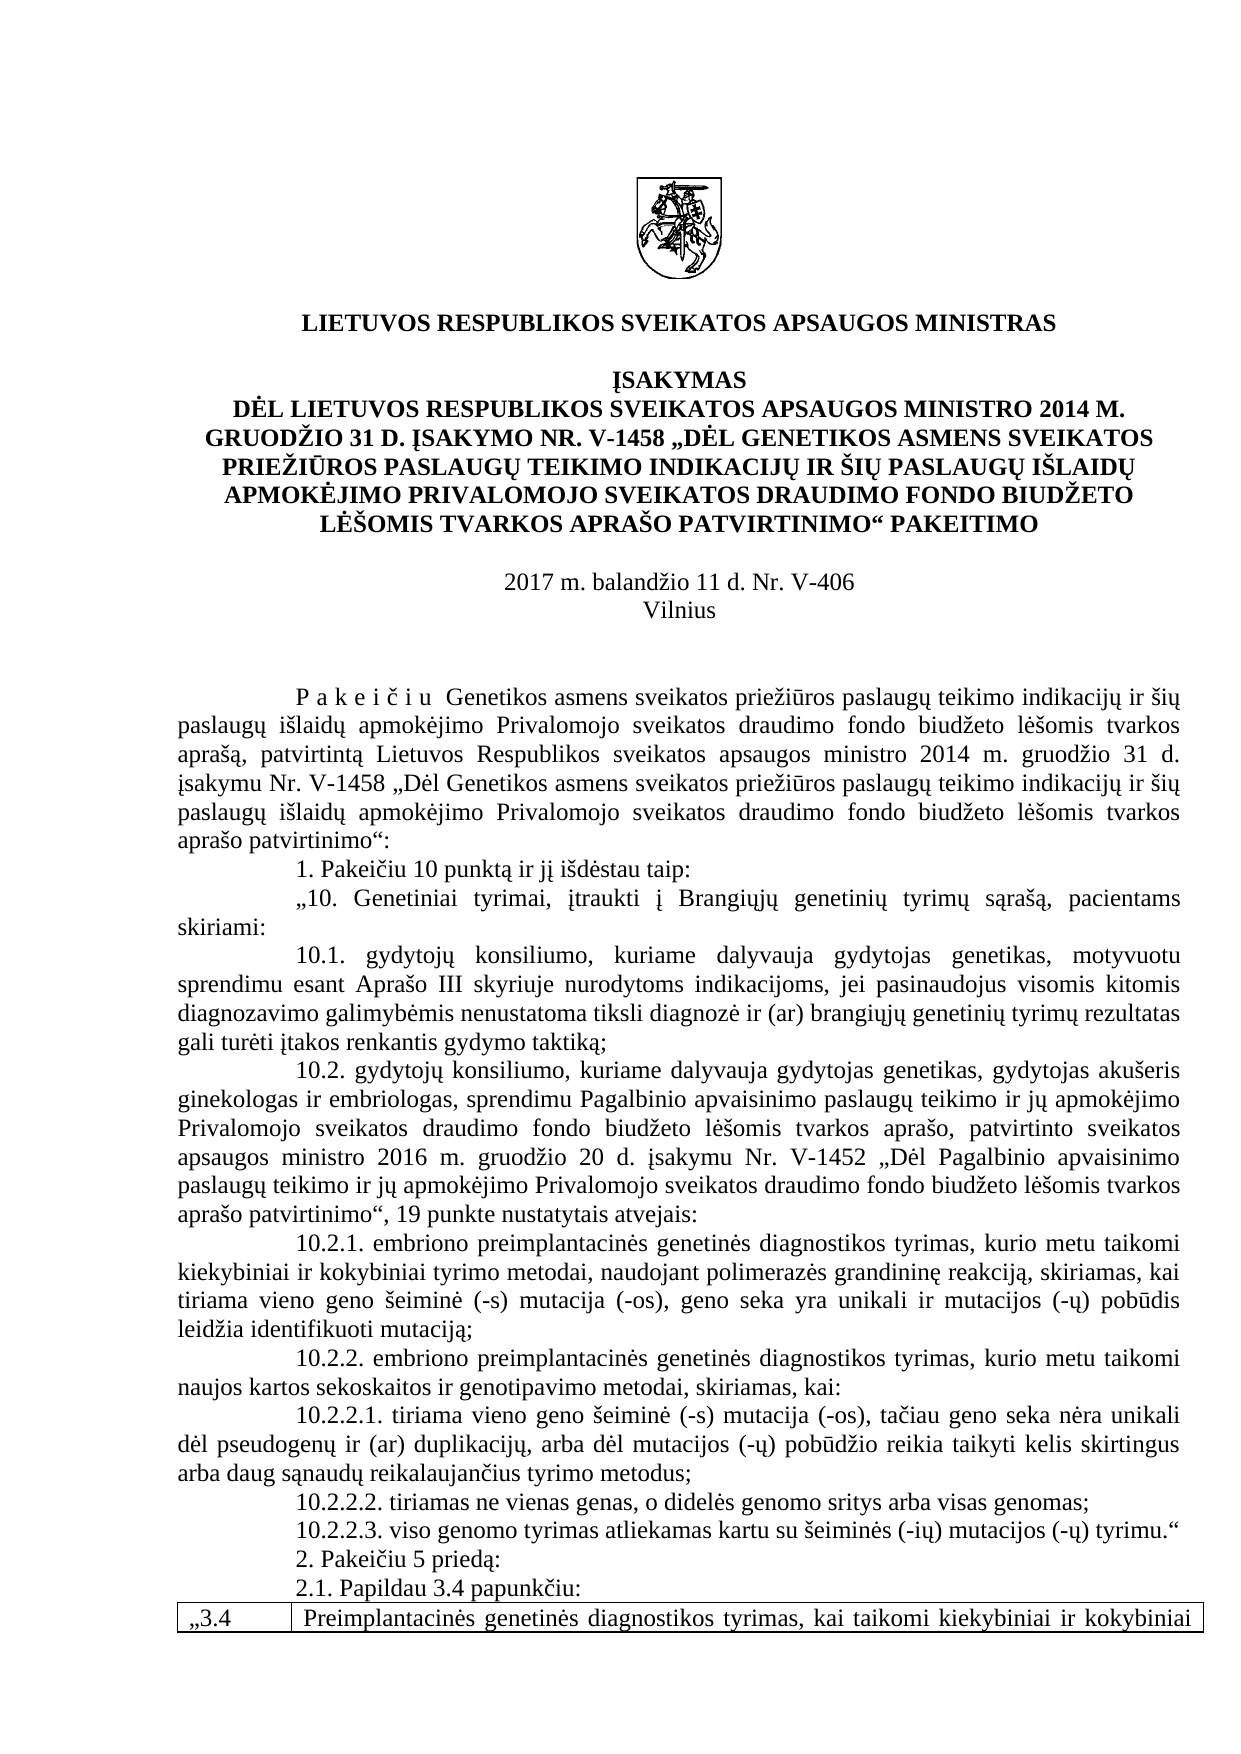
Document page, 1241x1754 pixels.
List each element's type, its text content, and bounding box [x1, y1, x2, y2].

text 1. Pakeičiu 10 punktą ir jį išdėstau taip: [177, 854, 1181, 883]
text 2. Pakeičiu 5 priedą: [177, 1544, 1181, 1573]
text LIETUVOS RESPUBLIKOS SVEIKATOS APSAUGOS MINISTRAS [177, 308, 1181, 337]
text 10.2. gydytojų konsiliumo, kuriame dalyvauja gydytojas genetikas, gydytojas akušeris ginekologas ir embriologas, sprendimu Pagalbinio apvaisinimo paslaugų teikimo ir jų apmokėjimo Privalomojo sveikatos draudimo fondo biudžeto lėšomis tvarkos aprašo, patvirtinto sveikatos apsaugos ministro 2016 m. gruodžio 20 d. įsakymu Nr. V-1452 „Dėl Pagalbinio apvaisinimo paslaugų teikimo ir jų apmokėjimo Privalomojo sveikatos draudimo fondo biudžeto lėšomis tvarkos aprašo patvirtinimo“, 19 punkte nustatytais atvejais: [177, 1055, 1181, 1228]
text 10.2.2.3. viso genomo tyrimas atliekamas kartu su šeiminės (-ių) mutacijos (-ų) tyrimu.“ [177, 1515, 1181, 1544]
text DĖL LIETUVOS RESPUBLIKOS SVEIKATOS APSAUGOS MINISTRO 2014 M. GRUODŽIO 31 D. ĮSAKYMO NR. V-1458 „DĖL GENETIKOS ASMENS SVEIKATOS PRIEŽIŪROS PASLAUGŲ TEIKIMO INDIKACIJŲ IR ŠIŲ PASLAUGŲ IŠLAIDŲ APMOKĖJIMO PRIVALOMOJO SVEIKATOS DRAUDIMO FONDO BIUDŽETO LĖŠOMIS TVARKOS APRAŠO PATVIRTINIMO“ PAKEITIMO [177, 394, 1181, 538]
text 10.2.2.2. tiriamas ne vienas genas, o didelės genomo sritys arba visas genomas; [177, 1487, 1181, 1515]
text Vilnius [177, 595, 1181, 624]
text 10.2.2.1. tiriama vieno geno šeiminė (-s) mutacija (-os), tačiau geno seka nėra unikali dėl pseudogenų ir (ar) duplikacijų, arba dėl mutacijos (-ų) pobūdžio reikia taikyti kelis skirtingus arba daug sąnaudų reikalaujančius tyrimo metodus; [177, 1400, 1181, 1487]
text 10.2.2. embriono preimplantacinės genetinės diagnostikos tyrimas, kurio metu taikomi naujos kartos sekoskaitos ir genotipavimo metodai, skiriamas, kai: [177, 1343, 1181, 1400]
text „10. Genetiniai tyrimai, įtraukti į Brangiųjų genetinių tyrimų sąrašą, pacientams skiriami: [177, 883, 1181, 940]
table_header „3.4 [178, 1603, 291, 1631]
text P a k e i č i u Genetikos asmens sveikatos priežiūros paslaugų teikimo indikacijų ir šių paslaugų išlaidų apmokėjimo Privalomojo sveikatos draudimo fondo biudžeto lėšomis tvarkos aprašą, patvirtintą Lietuvos Respublikos sveikatos apsaugos ministro 2014 m. gruodžio 31 d. įsakymu Nr. V-1458 „Dėl Genetikos asmens sveikatos priežiūros paslaugų teikimo indikacijų ir šių paslaugų išlaidų apmokėjimo Privalomojo sveikatos draudimo fondo biudžeto lėšomis tvarkos aprašo patvirtinimo“: [177, 682, 1181, 854]
text 2.1. Papildau 3.4 papunkčiu: [177, 1573, 1181, 1602]
text 10.1. gydytojų konsiliumo, kuriame dalyvauja gydytojas genetikas, motyvuotu sprendimu esant Aprašo III skyriuje nurodytoms indikacijoms, jei pasinaudojus visomis kitomis diagnozavimo galimybėmis nenustatoma tiksli diagnozė ir (ar) brangiųjų genetinių tyrimų rezultatas gali turėti įtakos renkantis gydymo taktiką; [177, 940, 1181, 1055]
table_header Preimplantacinės genetinės diagnostikos tyrimas, kai taikomi kiekybiniai ir kokybiniai [292, 1603, 1203, 1631]
text 2017 m. balandžio 11 d. Nr. V-406 [177, 567, 1181, 595]
text 10.2.1. embriono preimplantacinės genetinės diagnostikos tyrimas, kurio metu taikomi kiekybiniai ir kokybiniai tyrimo metodai, naudojant polimerazės grandininę reakciją, skiriamas, kai tiriama vieno geno šeiminė (-s) mutacija (-os), geno seka yra unikali ir mutacijos (-ų) pobūdis leidžia identifikuoti mutaciją; [177, 1228, 1181, 1343]
text ĮSAKYMAS [177, 365, 1181, 394]
